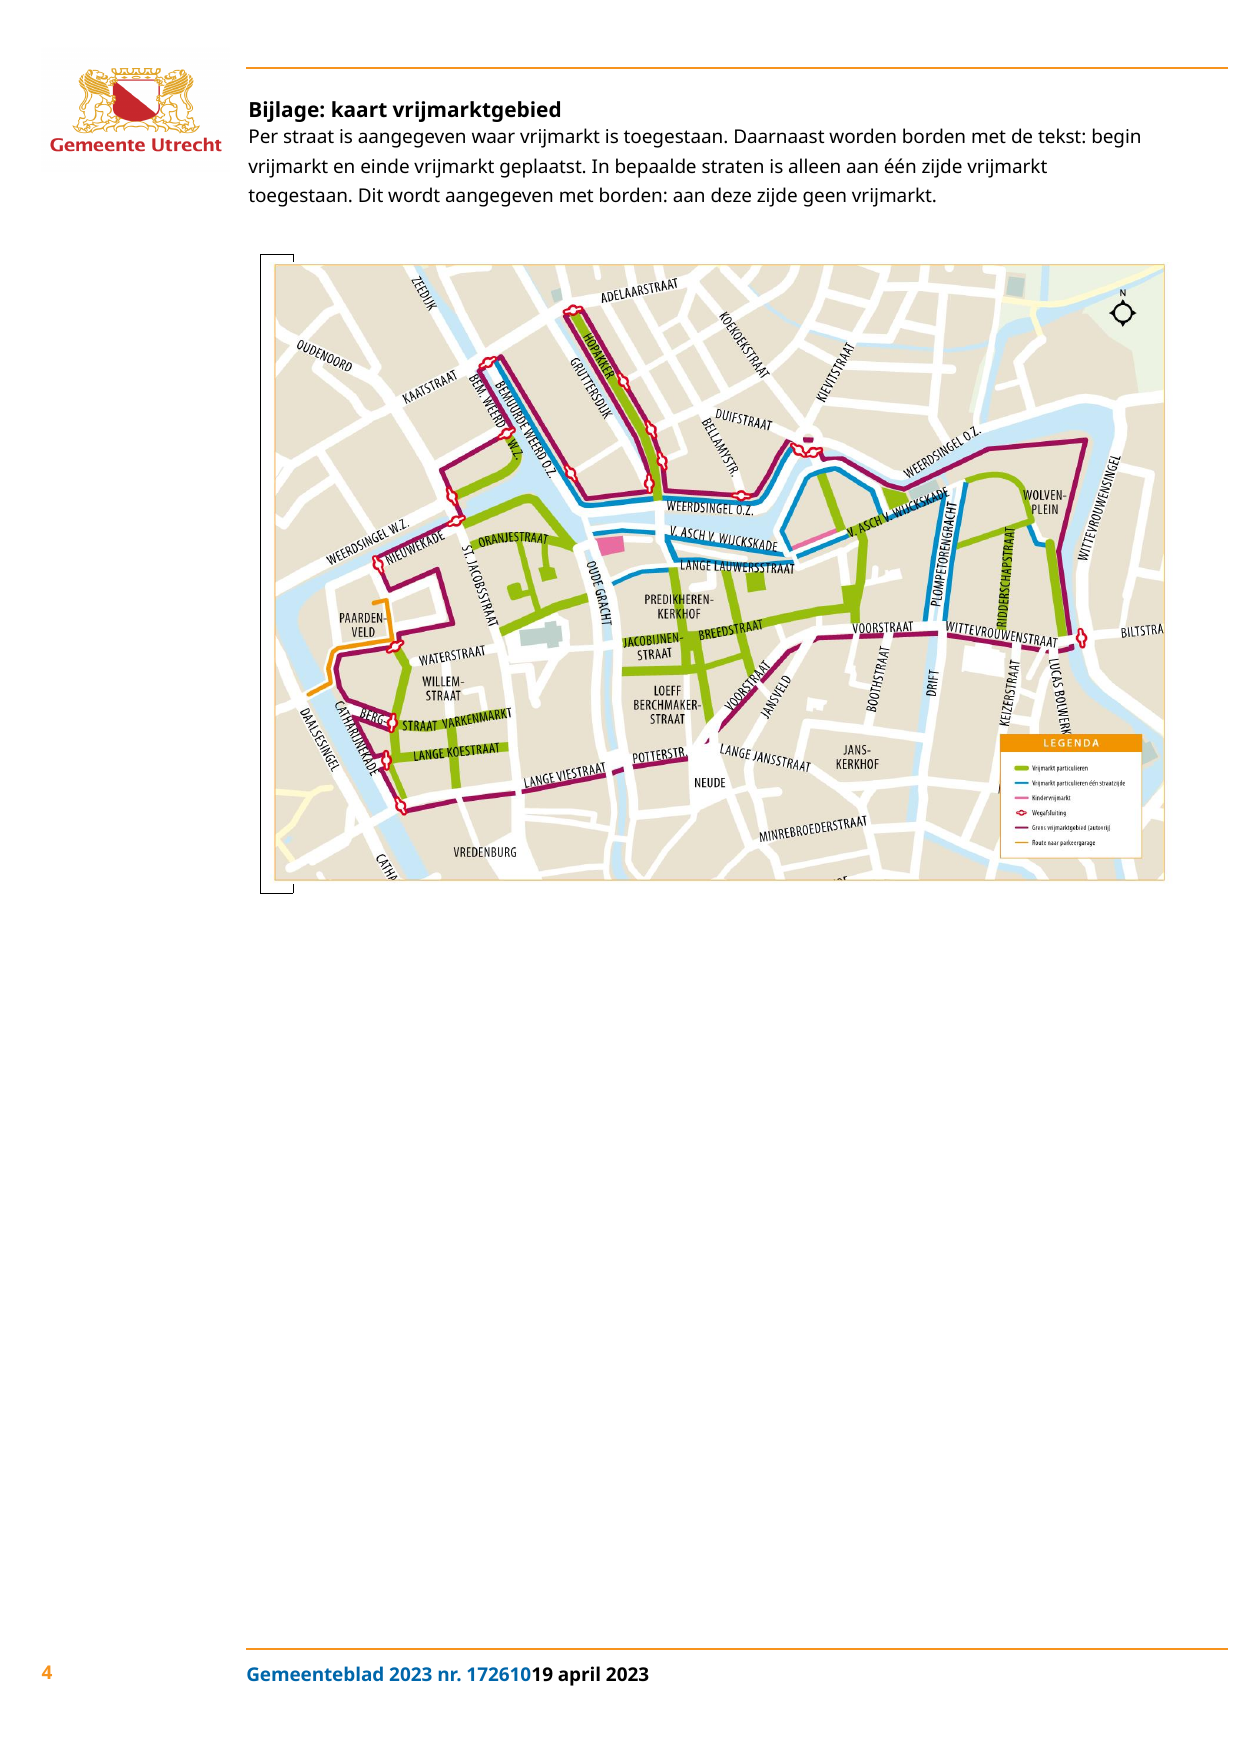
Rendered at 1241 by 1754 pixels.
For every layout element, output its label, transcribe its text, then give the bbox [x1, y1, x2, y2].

picture [41, 47, 231, 172]
text Per straat is aangegeven waar vrijmarkt is toegestaan. Daarnaast worden borden met de tekst: begin vrijmarkt en einde vrijmarkt geplaatst. In bepaalde straten is alleen aan één zijde vrijmarkt toegestaan. Dit wordt aangegeven met borden: aan deze zijde geen vrijmarkt. [248, 123, 1152, 208]
picture [268, 262, 1173, 884]
text Bijlage: kaart vrijmarktgebied [248, 95, 1152, 123]
